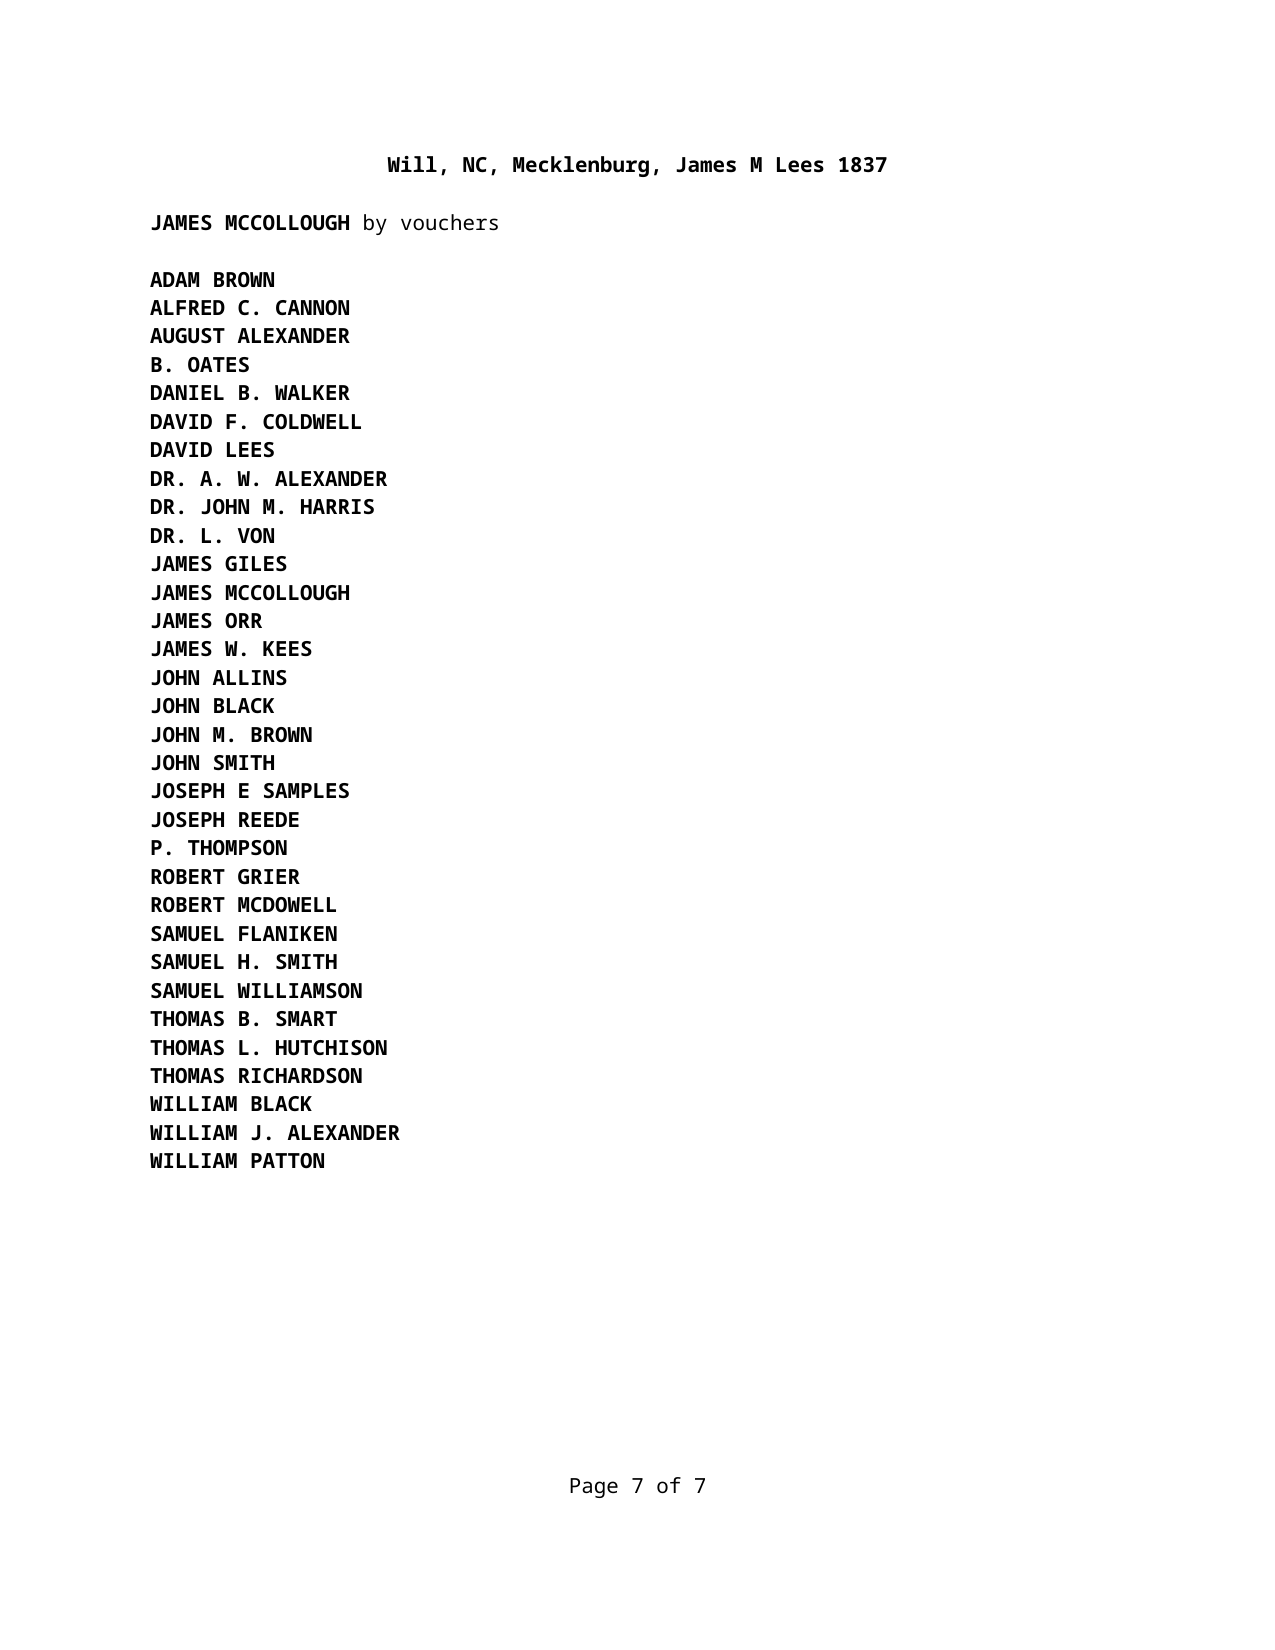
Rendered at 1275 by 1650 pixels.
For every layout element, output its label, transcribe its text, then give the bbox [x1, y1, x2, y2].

text P. Thompson [150, 833, 1125, 862]
text Samuel Flaniken [150, 919, 1125, 947]
text Thomas Richardson [150, 1061, 1125, 1089]
text Joseph E samples [150, 777, 1125, 805]
text Dr. John M. Harris [150, 492, 1125, 521]
text Joseph Reede [150, 805, 1125, 833]
text Dr. L. Von [150, 521, 1125, 549]
text B. Oates [150, 350, 1125, 378]
text James McCollough by vouchers [150, 208, 1125, 236]
text Alfred C. Cannon [150, 293, 1125, 322]
text August Alexander [150, 322, 1125, 350]
text William Patton [150, 1146, 1125, 1175]
text James Orr [150, 606, 1125, 634]
text James W. Kees [150, 634, 1125, 663]
text John Black [150, 691, 1125, 720]
text Daniel B. Walker [150, 378, 1125, 407]
text William J. Alexander [150, 1118, 1125, 1146]
text David Lees [150, 435, 1125, 464]
text James McCollough [150, 578, 1125, 606]
text Robert Grier [150, 862, 1125, 890]
text Adam Brown [150, 265, 1125, 293]
text Samuel Williamson [150, 976, 1125, 1004]
text David F. Coldwell [150, 407, 1125, 435]
text John Allins [150, 663, 1125, 691]
text Thomas L. Hutchison [150, 1033, 1125, 1061]
text James Giles [150, 549, 1125, 578]
text John M. Brown [150, 720, 1125, 748]
text Samuel H. Smith [150, 947, 1125, 976]
text John Smith [150, 748, 1125, 777]
text William Black [150, 1089, 1125, 1118]
text Dr. A. W. Alexander [150, 464, 1125, 492]
text Robert McDowell [150, 890, 1125, 919]
text Thomas b. smart [150, 1004, 1125, 1033]
